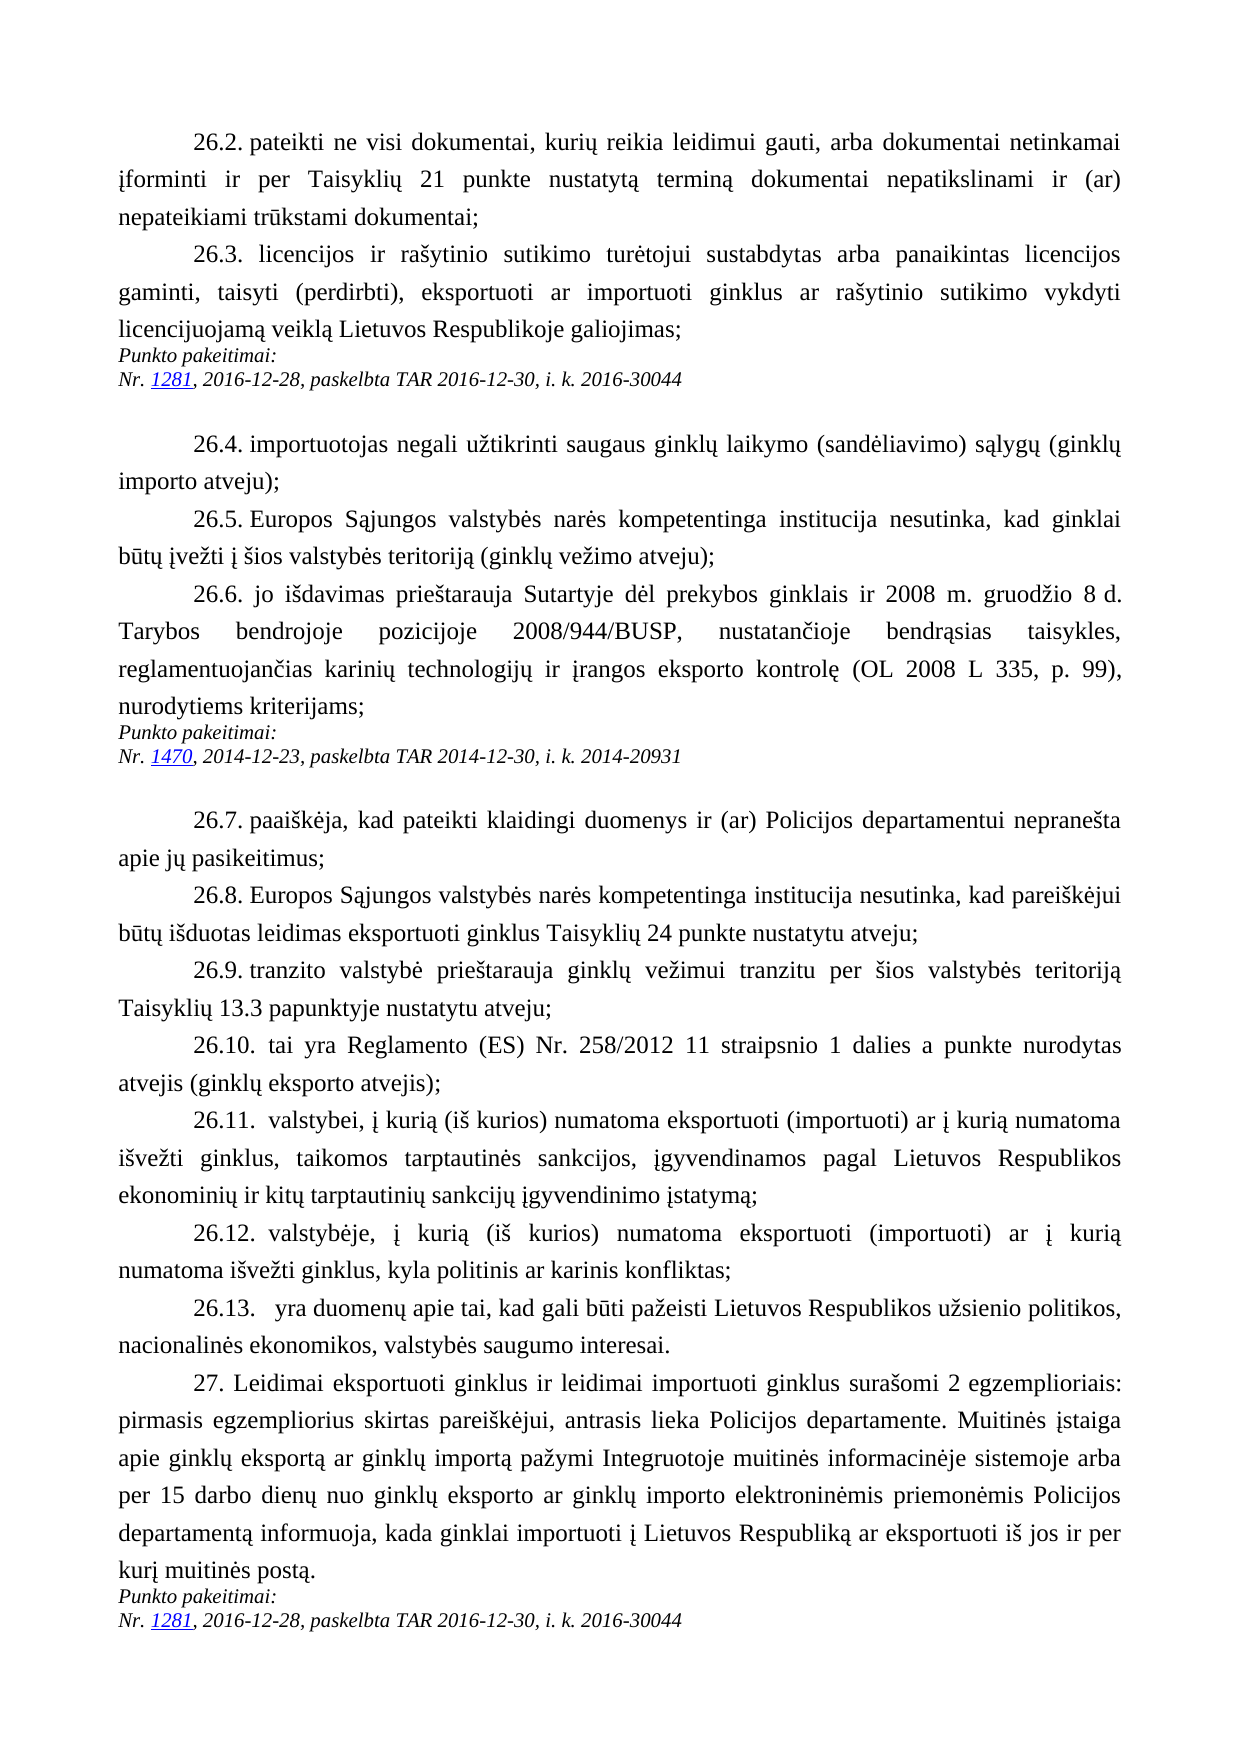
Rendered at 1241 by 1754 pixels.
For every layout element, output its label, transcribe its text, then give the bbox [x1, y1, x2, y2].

text 26.9. tranzito valstybė prieštarauja ginklų vežimui tranzitu per šios valstybės teritoriją Taisyklių 13.3 papunktyje nustatytu atveju; [118, 947, 1122, 1022]
text 26.11. valstybei, į kurią (iš kurios) numatoma eksportuoti (importuoti) ar į kurią numatoma išvežti ginklus, taikomos tarptautinės sankcijos, įgyvendinamos pagal Lietuvos Respublikos ekonominių ir kitų tarptautinių sankcijų įgyvendinimo įstatymą; [118, 1097, 1122, 1209]
text Nr. 1281, 2016-12-28, paskelbta TAR 2016-12-30, i. k. 2016-30044 [118, 1608, 1122, 1632]
text 26.6. jo išdavimas prieštarauja Sutartyje dėl prekybos ginklais ir 2008 m. gruodžio 8 d. Tarybos bendrojoje pozicijoje 2008/944/BUSP, nustatančioje bendrąsias taisykles, reglamentuojančias karinių technologijų ir įrangos eksporto kontrolę (OL 2008 L 335, p. 99), nurodytiems kriterijams; [118, 570, 1122, 720]
text Nr. 1281, 2016-12-28, paskelbta TAR 2016-12-30, i. k. 2016-30044 [118, 367, 1122, 391]
text 26.2. pateikti ne visi dokumentai, kurių reikia leidimui gauti, arba dokumentai netinkamai įforminti ir per Taisyklių 21 punkte nustatytą terminą dokumentai nepatikslinami ir (ar) nepateikiami trūkstami dokumentai; [118, 118, 1122, 231]
text 26.12. valstybėje, į kurią (iš kurios) numatoma eksportuoti (importuoti) ar į kurią numatoma išvežti ginklus, kyla politinis ar karinis konfliktas; [118, 1209, 1122, 1284]
text 27. Leidimai eksportuoti ginklus ir leidimai importuoti ginklus surašomi 2 egzemplioriais: pirmasis egzempliorius skirtas pareiškėjui, antrasis lieka Policijos departamente. Muitinės įstaiga apie ginklų eksportą ar ginklų importą pažymi Integruotoje muitinės informacinėje sistemoje arba per 15 darbo dienų nuo ginklų eksporto ar ginklų importo elektroninėmis priemonėmis Policijos departamentą informuoja, kada ginklai importuoti į Lietuvos Respubliką ar eksportuoti iš jos ir per kurį muitinės postą. [118, 1359, 1122, 1584]
text 26.10. tai yra Reglamento (ES) Nr. 258/2012 11 straipsnio 1 dalies a punkte nurodytas atvejis (ginklų eksporto atvejis); [118, 1022, 1122, 1097]
text Nr. 1470, 2014-12-23, paskelbta TAR 2014-12-30, i. k. 2014-20931 [118, 744, 1122, 768]
text 26.7. paaiškėja, kad pateikti klaidingi duomenys ir (ar) Policijos departamentui nepranešta apie jų pasikeitimus; [118, 797, 1122, 872]
text Punkto pakeitimai: [118, 343, 1122, 367]
text Punkto pakeitimai: [118, 1584, 1122, 1608]
text Punkto pakeitimai: [118, 720, 1122, 744]
text 26.4. importuotojas negali užtikrinti saugaus ginklų laikymo (sandėliavimo) sąlygų (ginklų importo atveju); [118, 420, 1122, 495]
text 26.8. Europos Sąjungos valstybės narės kompetentinga institucija nesutinka, kad pareiškėjui būtų išduotas leidimas eksportuoti ginklus Taisyklių 24 punkte nustatytu atveju; [118, 872, 1122, 947]
text 26.5. Europos Sąjungos valstybės narės kompetentinga institucija nesutinka, kad ginklai būtų įvežti į šios valstybės teritoriją (ginklų vežimo atveju); [118, 495, 1122, 570]
text 26.3. licencijos ir rašytinio sutikimo turėtojui sustabdytas arba panaikintas licencijos gaminti, taisyti (perdirbti), eksportuoti ar importuoti ginklus ar rašytinio sutikimo vykdyti licencijuojamą veiklą Lietuvos Respublikoje galiojimas; [118, 231, 1122, 343]
text 26.13. yra duomenų apie tai, kad gali būti pažeisti Lietuvos Respublikos užsienio politikos, nacionalinės ekonomikos, valstybės saugumo interesai. [118, 1284, 1122, 1359]
